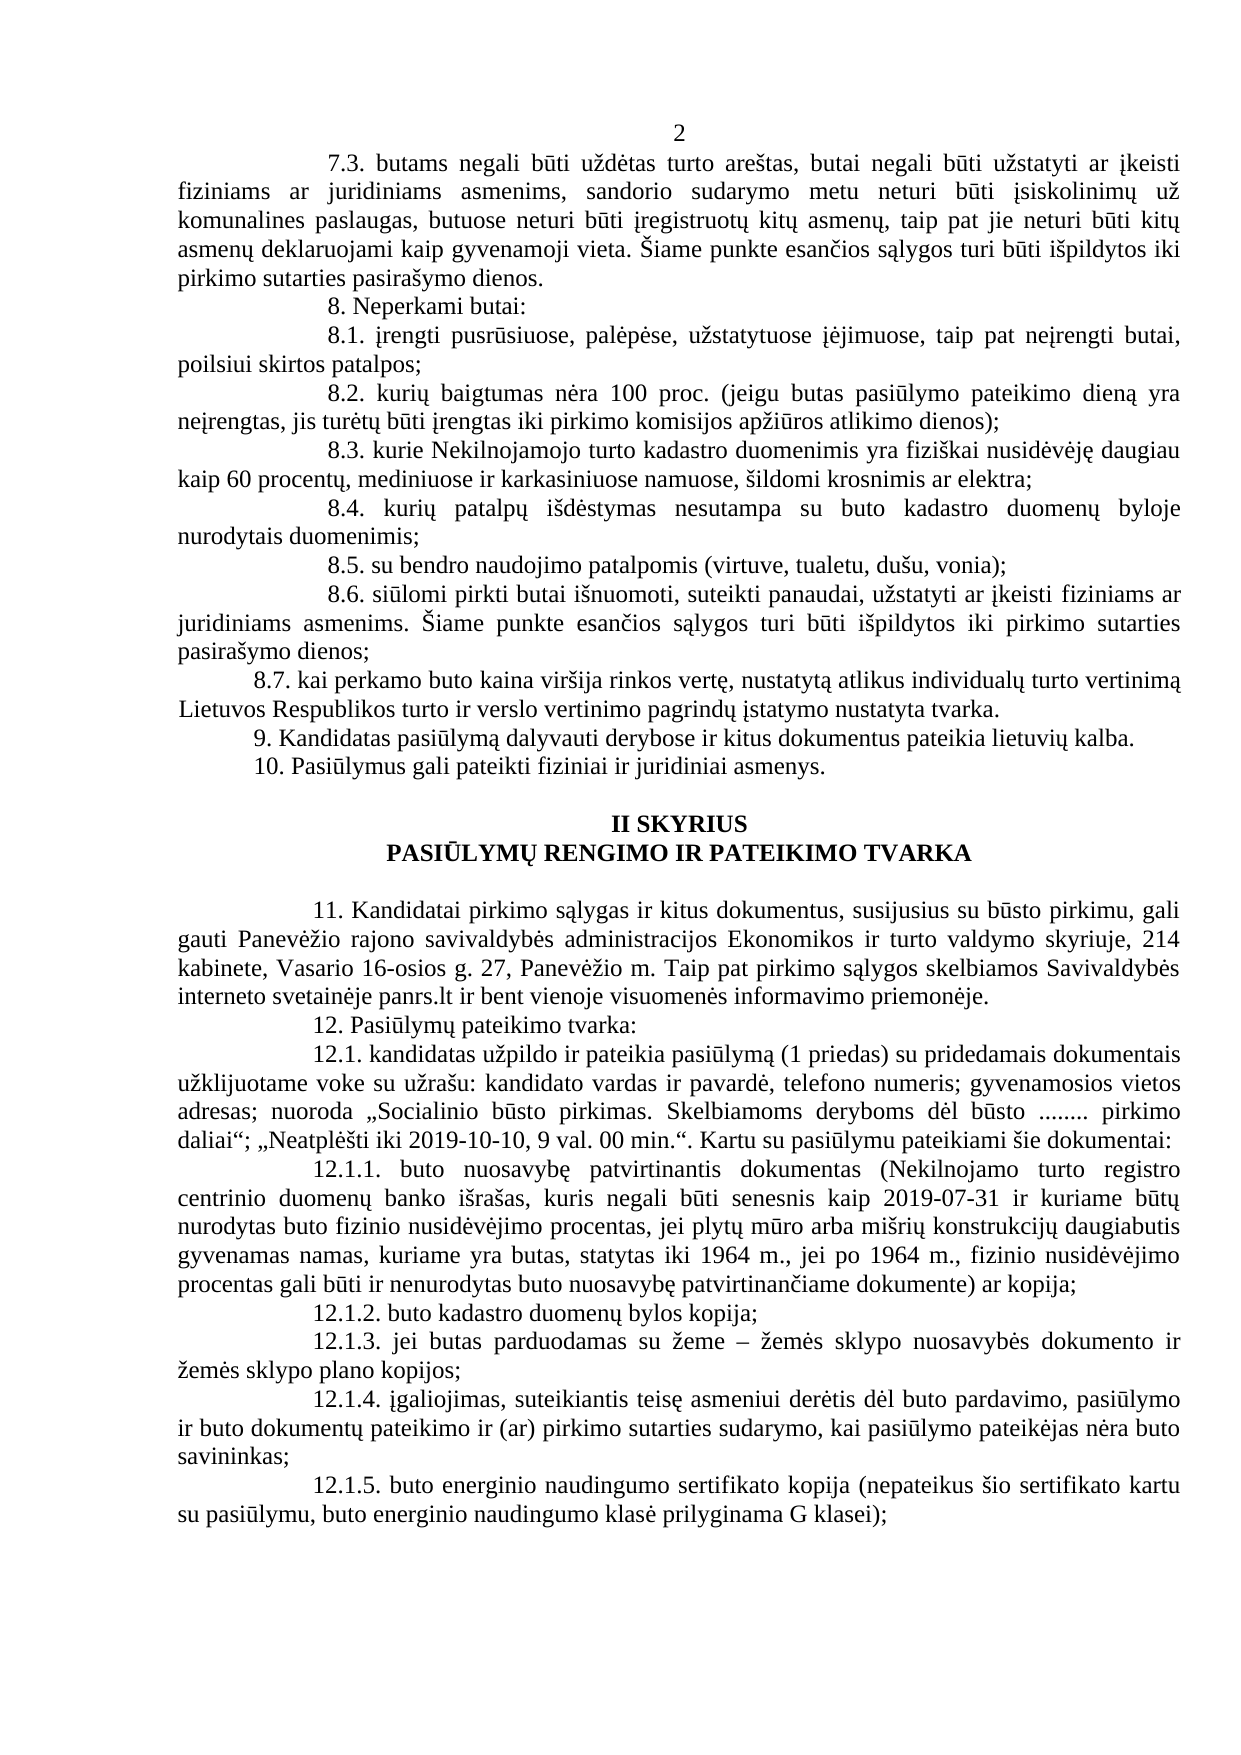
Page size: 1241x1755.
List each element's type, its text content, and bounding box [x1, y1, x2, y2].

text 12.1.4. įgaliojimas, suteikiantis teisę asmeniui derėtis dėl buto pardavimo, pasiūlymo ir buto dokumentų pateikimo ir (ar) pirkimo sutarties sudarymo, kai pasiūlymo pateikėjas nėra buto savininkas; [177, 1384, 1181, 1470]
text 7.3. butams negali būti uždėtas turto areštas, butai negali būti užstatyti ar įkeisti fiziniams ar juridiniams asmenims, sandorio sudarymo metu neturi būti įsiskolinimų už komunalines paslaugas, butuose neturi būti įregistruotų kitų asmenų, taip pat jie neturi būti kitų asmenų deklaruojami kaip gyvenamoji vieta. Šiame punkte esančios sąlygos turi būti išpildytos iki pirkimo sutarties pasirašymo dienos. [177, 148, 1181, 291]
text 8. Neperkami butai: [177, 291, 1181, 320]
text 8.2. kurių baigtumas nėra 100 proc. (jeigu butas pasiūlymo pateikimo dieną yra neįrengtas, jis turėtų būti įrengtas iki pirkimo komisijos apžiūros atlikimo dienos); [177, 378, 1181, 435]
text 9. Kandidatas pasiūlymą dalyvauti derybose ir kitus dokumentus pateikia lietuvių kalba. [178, 723, 1181, 751]
text 8.5. su bendro naudojimo patalpomis (virtuve, tualetu, dušu, vonia); [177, 550, 1181, 579]
text 8.1. įrengti pusrūsiuose, palėpėse, užstatytuose įėjimuose, taip pat neįrengti butai, poilsiui skirtos patalpos; [177, 320, 1181, 378]
text 8.4. kurių patalpų išdėstymas nesutampa su buto kadastro duomenų byloje nurodytais duomenimis; [177, 493, 1181, 550]
text 12.1.3. jei butas parduodamas su žeme – žemės sklypo nuosavybės dokumento ir žemės sklypo plano kopijos; [177, 1326, 1181, 1384]
text 8.6. siūlomi pirkti butai išnuomoti, suteikti panaudai, užstatyti ar įkeisti fiziniams ar juridiniams asmenims. Šiame punkte esančios sąlygos turi būti išpildytos iki pirkimo sutarties pasirašymo dienos; [177, 579, 1181, 665]
text 11. Kandidatai pirkimo sąlygas ir kitus dokumentus, susijusius su būsto pirkimu, gali gauti Panevėžio rajono savivaldybės administracijos Ekonomikos ir turto valdymo skyriuje, 214 kabinete, Vasario 16-osios g. 27, Panevėžio m. Taip pat pirkimo sąlygos skelbiamos Savivaldybės interneto svetainėje panrs.lt ir bent vienoje visuomenės informavimo priemonėje. [177, 895, 1181, 1010]
text 12.1. kandidatas užpildo ir pateikia pasiūlymą (1 priedas) su pridedamais dokumentais užklijuotame voke su užrašu: kandidato vardas ir pavardė, telefono numeris; gyvenamosios vietos adresas; nuoroda „Socialinio būsto pirkimas. Skelbiamoms deryboms dėl būsto ........ pirkimo daliai“; „Neatplėšti iki 2019-10-10, 9 val. 00 min.“. Kartu su pasiūlymu pateikiami šie dokumentai: [177, 1039, 1181, 1154]
text 12.1.1. buto nuosavybę patvirtinantis dokumentas (Nekilnojamo turto registro centrinio duomenų banko išrašas, kuris negali būti senesnis kaip 2019-07-31 ir kuriame būtų nurodytas buto fizinio nusidėvėjimo procentas, jei plytų mūro arba mišrių konstrukcijų daugiabutis gyvenamas namas, kuriame yra butas, statytas iki 1964 m., jei po 1964 m., fizinio nusidėvėjimo procentas gali būti ir nenurodytas buto nuosavybę patvirtinančiame dokumente) ar kopija; [177, 1154, 1181, 1298]
text 10. Pasiūlymus gali pateikti fiziniai ir juridiniai asmenys. [178, 751, 1181, 780]
text II SKYRIUS [177, 809, 1181, 838]
text 12.1.2. buto kadastro duomenų bylos kopija; [177, 1298, 1181, 1326]
text 8.7. kai perkamo buto kaina viršija rinkos vertę, nustatytą atlikus individualų turto vertinimą Lietuvos Respublikos turto ir verslo vertinimo pagrindų įstatymo nustatyta tvarka. [178, 665, 1181, 723]
text 8.3. kurie Nekilnojamojo turto kadastro duomenimis yra fiziškai nusidėvėję daugiau kaip 60 procentų, mediniuose ir karkasiniuose namuose, šildomi krosnimis ar elektra; [177, 435, 1181, 493]
text 12. Pasiūlymų pateikimo tvarka: [177, 1010, 1181, 1039]
text PASIŪLYMŲ RENGIMO IR PATEIKIMO TVARKA [177, 838, 1181, 866]
text 12.1.5. buto energinio naudingumo sertifikato kopija (nepateikus šio sertifikato kartu su pasiūlymu, buto energinio naudingumo klasė prilyginama G klasei); [177, 1470, 1181, 1528]
